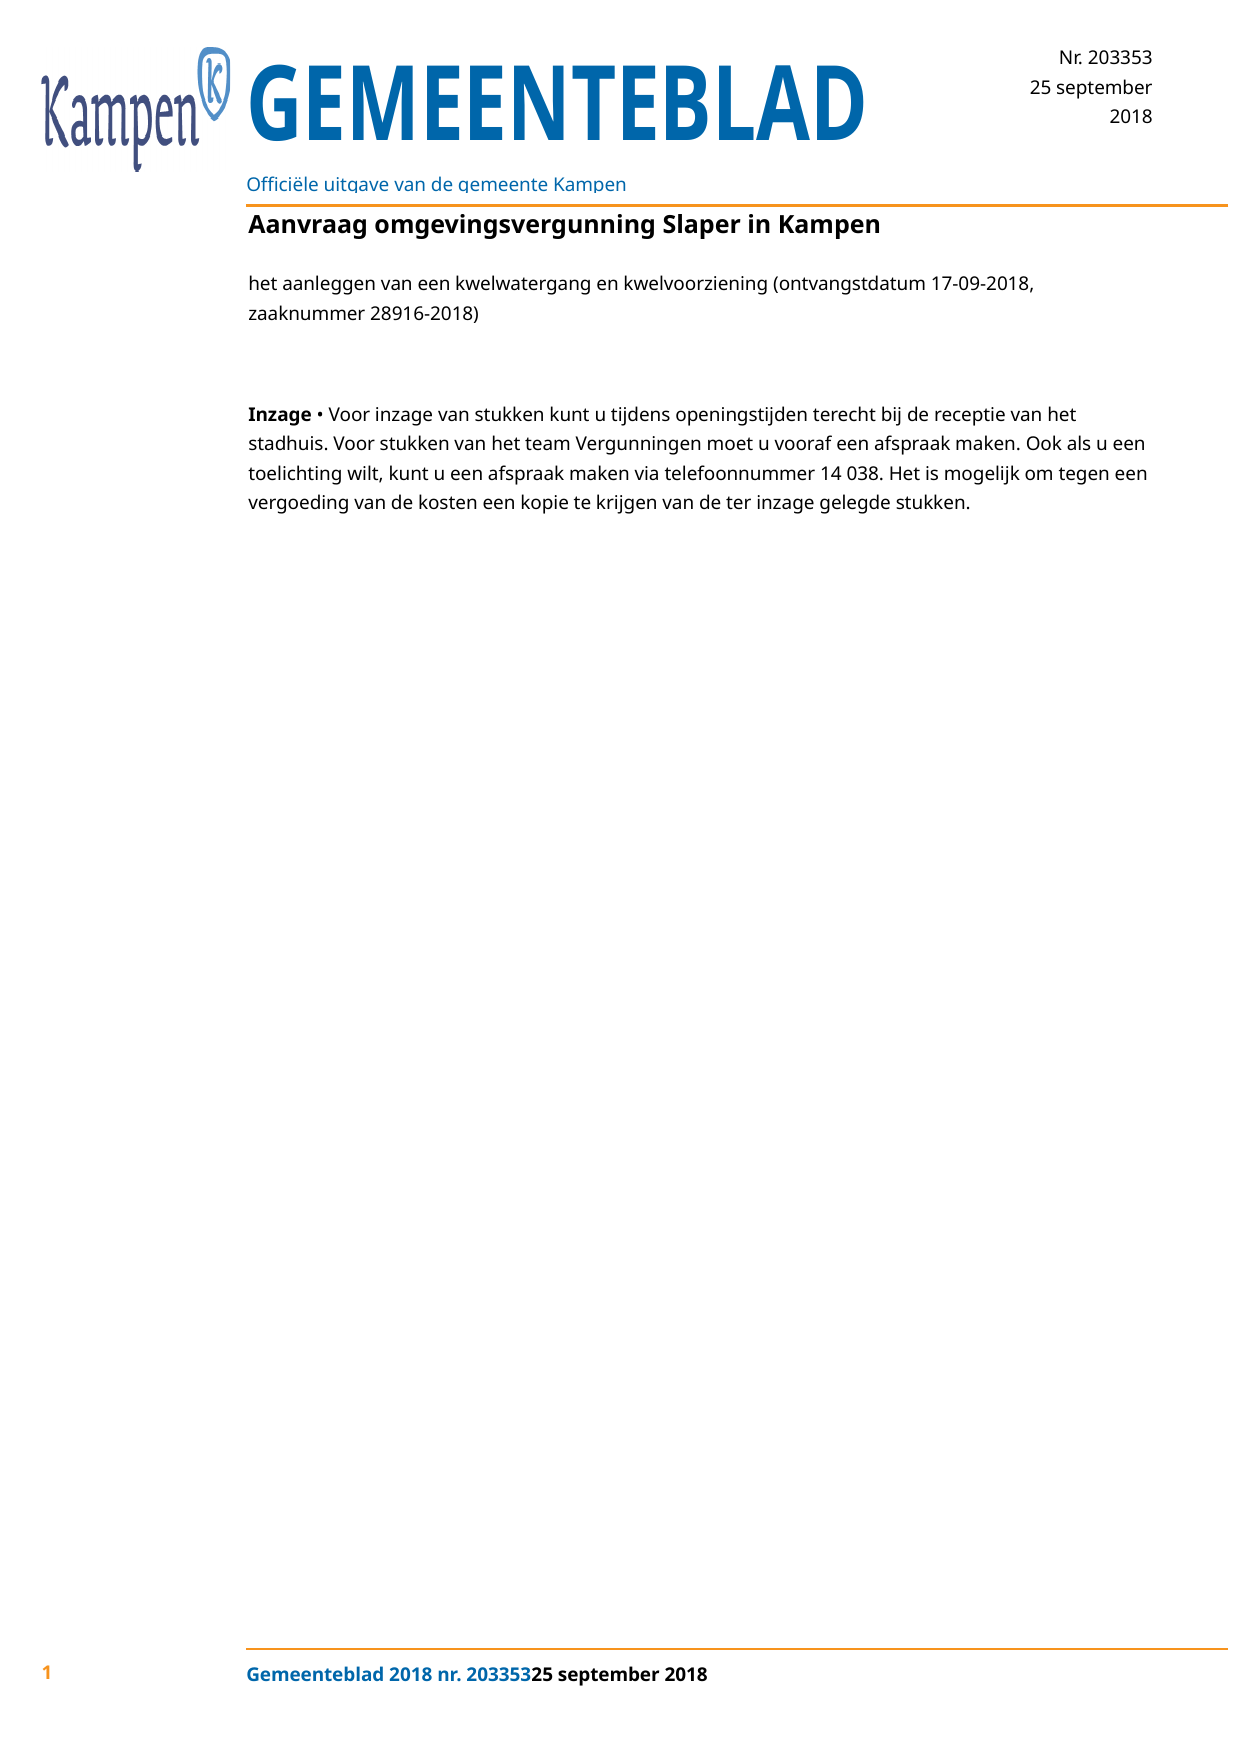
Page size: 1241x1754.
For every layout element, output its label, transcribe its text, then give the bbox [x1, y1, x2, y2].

text Inzage • Voor inzage van stukken kunt u tijdens openingstijden terecht bij de receptie van het stadhuis. Voor stukken van het team Vergunningen moet u vooraf een afspraak maken. Ook als u een toelichting wilt, kunt u een afspraak maken via telefoonnummer 14 038. Het is mogelijk om tegen een vergoeding van de kosten een kopie te krijgen van de ter inzage gelegde stukken. [248, 401, 1152, 515]
picture [41, 47, 231, 172]
text het aanleggen van een kwelwatergang en kwelvoorziening (ontvangstdatum 17-09-2018, zaaknummer 28916-2018) [248, 270, 1152, 326]
text Aanvraag omgevingsvergunning Slaper in Kampen [248, 207, 1152, 241]
